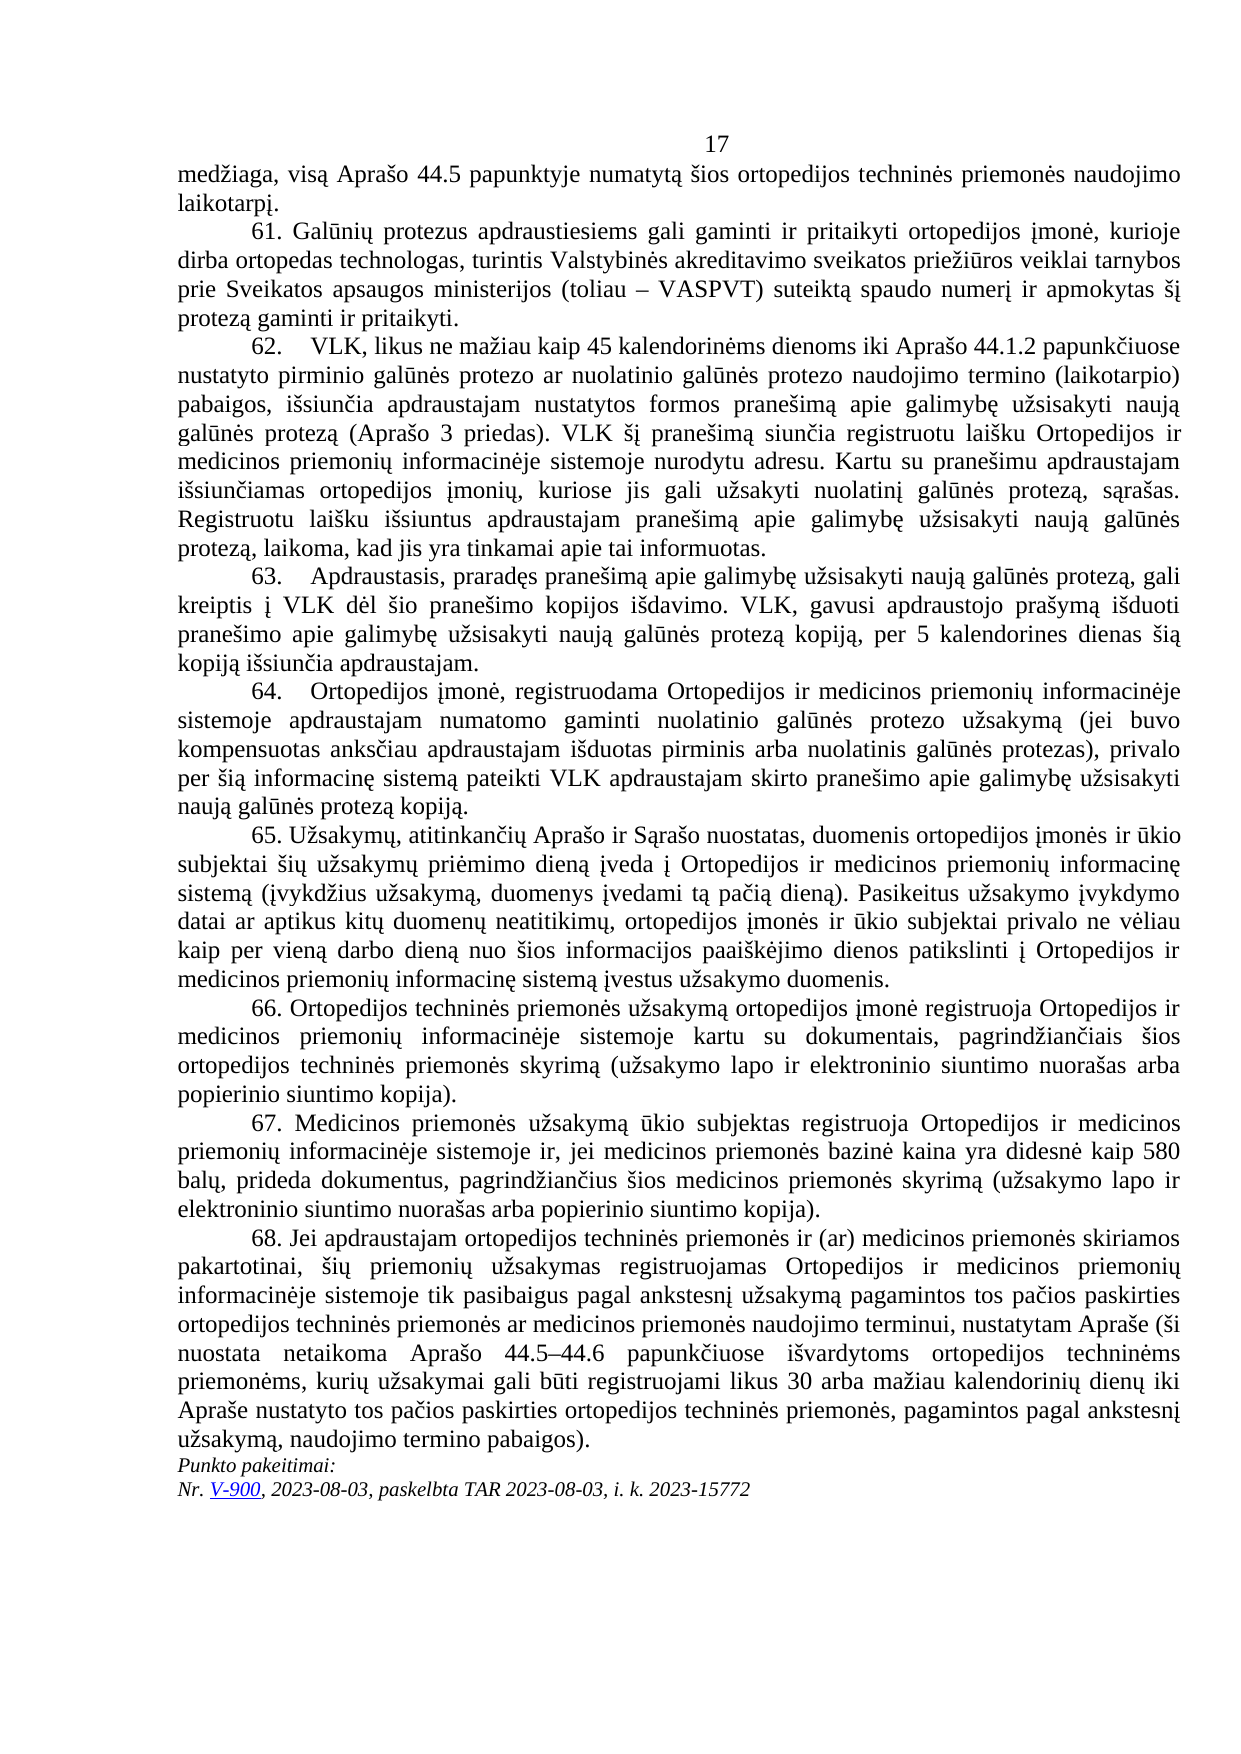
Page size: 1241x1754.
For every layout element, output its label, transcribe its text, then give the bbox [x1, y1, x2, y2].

text 67. Medicinos priemonės užsakymą ūkio subjektas registruoja Ortopedijos ir medicinos priemonių informacinėje sistemoje ir, jei medicinos priemonės bazinė kaina yra didesnė kaip 580 balų, prideda dokumentus, pagrindžiančius šios medicinos priemonės skyrimą (užsakymo lapo ir elektroninio siuntimo nuorašas arba popierinio siuntimo kopija). [177, 1108, 1181, 1223]
text Nr. V-900, 2023-08-03, paskelbta TAR 2023-08-03, i. k. 2023-15772 [177, 1477, 1181, 1501]
text 63. Apdraustasis, praradęs pranešimą apie galimybę užsisakyti naują galūnės protezą, gali kreiptis į VLK dėl šio pranešimo kopijos išdavimo. VLK, gavusi apdraustojo prašymą išduoti pranešimo apie galimybę užsisakyti naują galūnės protezą kopiją, per 5 kalendorines dienas šią kopiją išsiunčia apdraustajam. [177, 561, 1181, 676]
text Punkto pakeitimai: [177, 1453, 1181, 1477]
text medžiaga, visą Aprašo 44.5 papunktyje numatytą šios ortopedijos techninės priemonės naudojimo laikotarpį. [177, 159, 1181, 216]
text 68. Jei apdraustajam ortopedijos techninės priemonės ir (ar) medicinos priemonės skiriamos pakartotinai, šių priemonių užsakymas registruojamas Ortopedijos ir medicinos priemonių informacinėje sistemoje tik pasibaigus pagal ankstesnį užsakymą pagamintos tos pačios paskirties ortopedijos techninės priemonės ar medicinos priemonės naudojimo terminui, nustatytam Apraše (ši nuostata netaikoma Aprašo 44.5–44.6 papunkčiuose išvardytoms ortopedijos techninėms priemonėms, kurių užsakymai gali būti registruojami likus 30 arba mažiau kalendorinių dienų iki Apraše nustatyto tos pačios paskirties ortopedijos techninės priemonės, pagamintos pagal ankstesnį užsakymą, naudojimo termino pabaigos). [177, 1223, 1181, 1453]
text 65. Užsakymų, atitinkančių Aprašo ir Sąrašo nuostatas, duomenis ortopedijos įmonės ir ūkio subjektai šių užsakymų priėmimo dieną įveda į Ortopedijos ir medicinos priemonių informacinę sistemą (įvykdžius užsakymą, duomenys įvedami tą pačią dieną). Pasikeitus užsakymo įvykdymo datai ar aptikus kitų duomenų neatitikimų, ortopedijos įmonės ir ūkio subjektai privalo ne vėliau kaip per vieną darbo dieną nuo šios informacijos paaiškėjimo dienos patikslinti į Ortopedijos ir medicinos priemonių informacinę sistemą įvestus užsakymo duomenis. [177, 820, 1181, 993]
text 66. Ortopedijos techninės priemonės užsakymą ortopedijos įmonė registruoja Ortopedijos ir medicinos priemonių informacinėje sistemoje kartu su dokumentais, pagrindžiančiais šios ortopedijos techninės priemonės skyrimą (užsakymo lapo ir elektroninio siuntimo nuorašas arba popierinio siuntimo kopija). [177, 993, 1181, 1108]
text 62. VLK, likus ne mažiau kaip 45 kalendorinėms dienoms iki Aprašo 44.1.2 papunkčiuose nustatyto pirminio galūnės protezo ar nuolatinio galūnės protezo naudojimo termino (laikotarpio) pabaigos, išsiunčia apdraustajam nustatytos formos pranešimą apie galimybę užsisakyti naują galūnės protezą (Aprašo 3 priedas). VLK šį pranešimą siunčia registruotu laišku Ortopedijos ir medicinos priemonių informacinėje sistemoje nurodytu adresu. Kartu su pranešimu apdraustajam išsiunčiamas ortopedijos įmonių, kuriose jis gali užsakyti nuolatinį galūnės protezą, sąrašas. Registruotu laišku išsiuntus apdraustajam pranešimą apie galimybę užsisakyti naują galūnės protezą, laikoma, kad jis yra tinkamai apie tai informuotas. [177, 331, 1181, 561]
text 61. Galūnių protezus apdraustiesiems gali gaminti ir pritaikyti ortopedijos įmonė, kurioje dirba ortopedas technologas, turintis Valstybinės akreditavimo sveikatos priežiūros veiklai tarnybos prie Sveikatos apsaugos ministerijos (toliau – VASPVT) suteiktą spaudo numerį ir apmokytas šį protezą gaminti ir pritaikyti. [177, 216, 1181, 331]
text 64. Ortopedijos įmonė, registruodama Ortopedijos ir medicinos priemonių informacinėje sistemoje apdraustajam numatomo gaminti nuolatinio galūnės protezo užsakymą (jei buvo kompensuotas anksčiau apdraustajam išduotas pirminis arba nuolatinis galūnės protezas), privalo per šią informacinę sistemą pateikti VLK apdraustajam skirto pranešimo apie galimybę užsisakyti naują galūnės protezą kopiją. [177, 676, 1181, 820]
